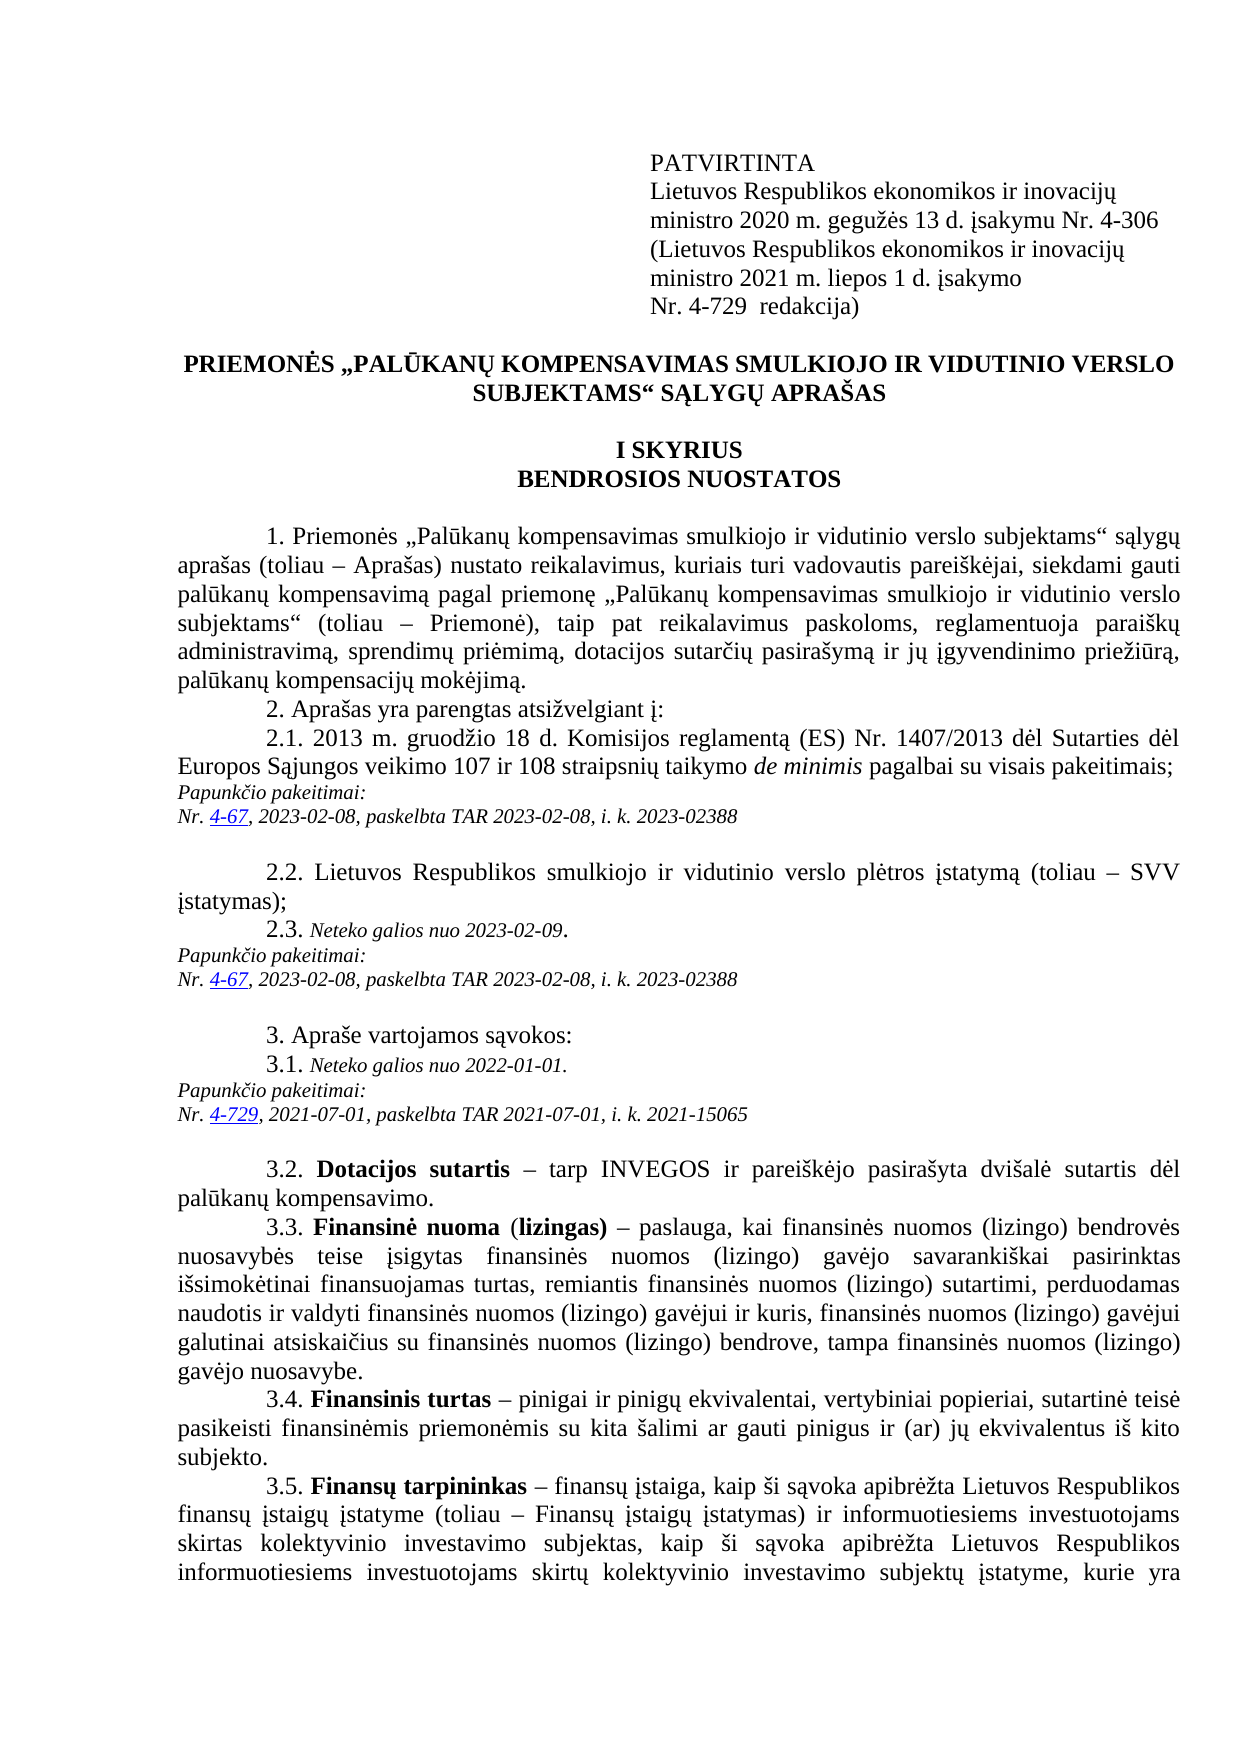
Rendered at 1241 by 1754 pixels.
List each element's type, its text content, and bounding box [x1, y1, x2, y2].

text PRIEMONĖS „PALŪKANŲ KOMPENSAVIMAS SMULKIOJO IR VIDUTINIO VERSLO subjektams“ SĄLYGŲ aprašas [177, 349, 1181, 406]
text PATVIRTINTA [650, 148, 1181, 176]
text Nr. 4-67, 2023-02-08, paskelbta TAR 2023-02-08, i. k. 2023-02388 [177, 804, 1181, 828]
text 3.1. Neteko galios nuo 2022-01-01. [177, 1049, 1181, 1078]
text 3.5. Finansų tarpininkas – finansų įstaiga, kaip ši sąvoka apibrėžta Lietuvos Respublikos finansų įstaigų įstatyme (toliau – Finansų įstaigų įstatymas) ir informuotiesiems investuotojams skirtas kolektyvinio investavimo subjektas, kaip ši sąvoka apibrėžta Lietuvos Respublikos informuotiesiems investuotojams skirtų kolektyvinio investavimo subjektų įstatyme, kurie yra [177, 1471, 1181, 1586]
text Papunkčio pakeitimai: [177, 780, 1181, 804]
text 3.3. Finansinė nuoma (lizingas) – paslauga, kai finansinės nuomos (lizingo) bendrovės nuosavybės teise įsigytas finansinės nuomos (lizingo) gavėjo savarankiškai pasirinktas išsimokėtinai finansuojamas turtas, remiantis finansinės nuomos (lizingo) sutartimi, perduodamas naudotis ir valdyti finansinės nuomos (lizingo) gavėjui ir kuris, finansinės nuomos (lizingo) gavėjui galutinai atsiskaičius su finansinės nuomos (lizingo) bendrove, tampa finansinės nuomos (lizingo) gavėjo nuosavybe. [177, 1212, 1181, 1384]
text Papunkčio pakeitimai: [177, 1078, 1181, 1102]
text ministro 2021 m. liepos 1 d. įsakymo [650, 263, 1181, 291]
text 2.3. Neteko galios nuo 2023-02-09. [177, 914, 1181, 943]
text Nr. 4-729 redakcija) [650, 291, 1181, 320]
text 3.4. Finansinis turtas – pinigai ir pinigų ekvivalentai, vertybiniai popieriai, sutartinė teisė pasikeisti finansinėmis priemonėmis su kita šalimi ar gauti pinigus ir (ar) jų ekvivalentus iš kito subjekto. [177, 1384, 1181, 1471]
text 3.2. Dotacijos sutartis – tarp INVEGOS ir pareiškėjo pasirašyta dvišalė sutartis dėl palūkanų kompensavimo. [177, 1154, 1181, 1212]
text BENDROSIOS NUOSTATOS [177, 464, 1181, 493]
text 3. Apraše vartojamos sąvokos: [177, 1020, 1181, 1049]
text 2.2. Lietuvos Respublikos smulkiojo ir vidutinio verslo plėtros įstatymą (toliau – SVV įstatymas); [177, 857, 1181, 914]
text 1. Priemonės „Palūkanų kompensavimas smulkiojo ir vidutinio verslo subjektams“ sąlygų aprašas (toliau – Aprašas) nustato reikalavimus, kuriais turi vadovautis pareiškėjai, siekdami gauti palūkanų kompensavimą pagal priemonę „Palūkanų kompensavimas smulkiojo ir vidutinio verslo subjektams“ (toliau – Priemonė), taip pat reikalavimus paskoloms, reglamentuoja paraiškų administravimą, sprendimų priėmimą, dotacijos sutarčių pasirašymą ir jų įgyvendinimo priežiūrą, palūkanų kompensacijų mokėjimą. [177, 521, 1181, 694]
text 2.1. 2013 m. gruodžio 18 d. Komisijos reglamentą (ES) Nr. 1407/2013 dėl Sutarties dėl Europos Sąjungos veikimo 107 ir 108 straipsnių taikymo de minimis pagalbai su visais pakeitimais; [177, 723, 1181, 780]
text Papunkčio pakeitimai: [177, 943, 1181, 967]
text ministro 2020 m. gegužės 13 d. įsakymu Nr. 4-306 [650, 205, 1181, 234]
text Nr. 4-67, 2023-02-08, paskelbta TAR 2023-02-08, i. k. 2023-02388 [177, 967, 1181, 991]
text Nr. 4-729, 2021-07-01, paskelbta TAR 2021-07-01, i. k. 2021-15065 [177, 1102, 1181, 1126]
text I SKYRIUS [177, 435, 1181, 464]
text Lietuvos Respublikos ekonomikos ir inovacijų [650, 176, 1181, 205]
text 2. Aprašas yra parengtas atsižvelgiant į: [177, 694, 1181, 723]
text (Lietuvos Respublikos ekonomikos ir inovacijų [650, 234, 1181, 263]
